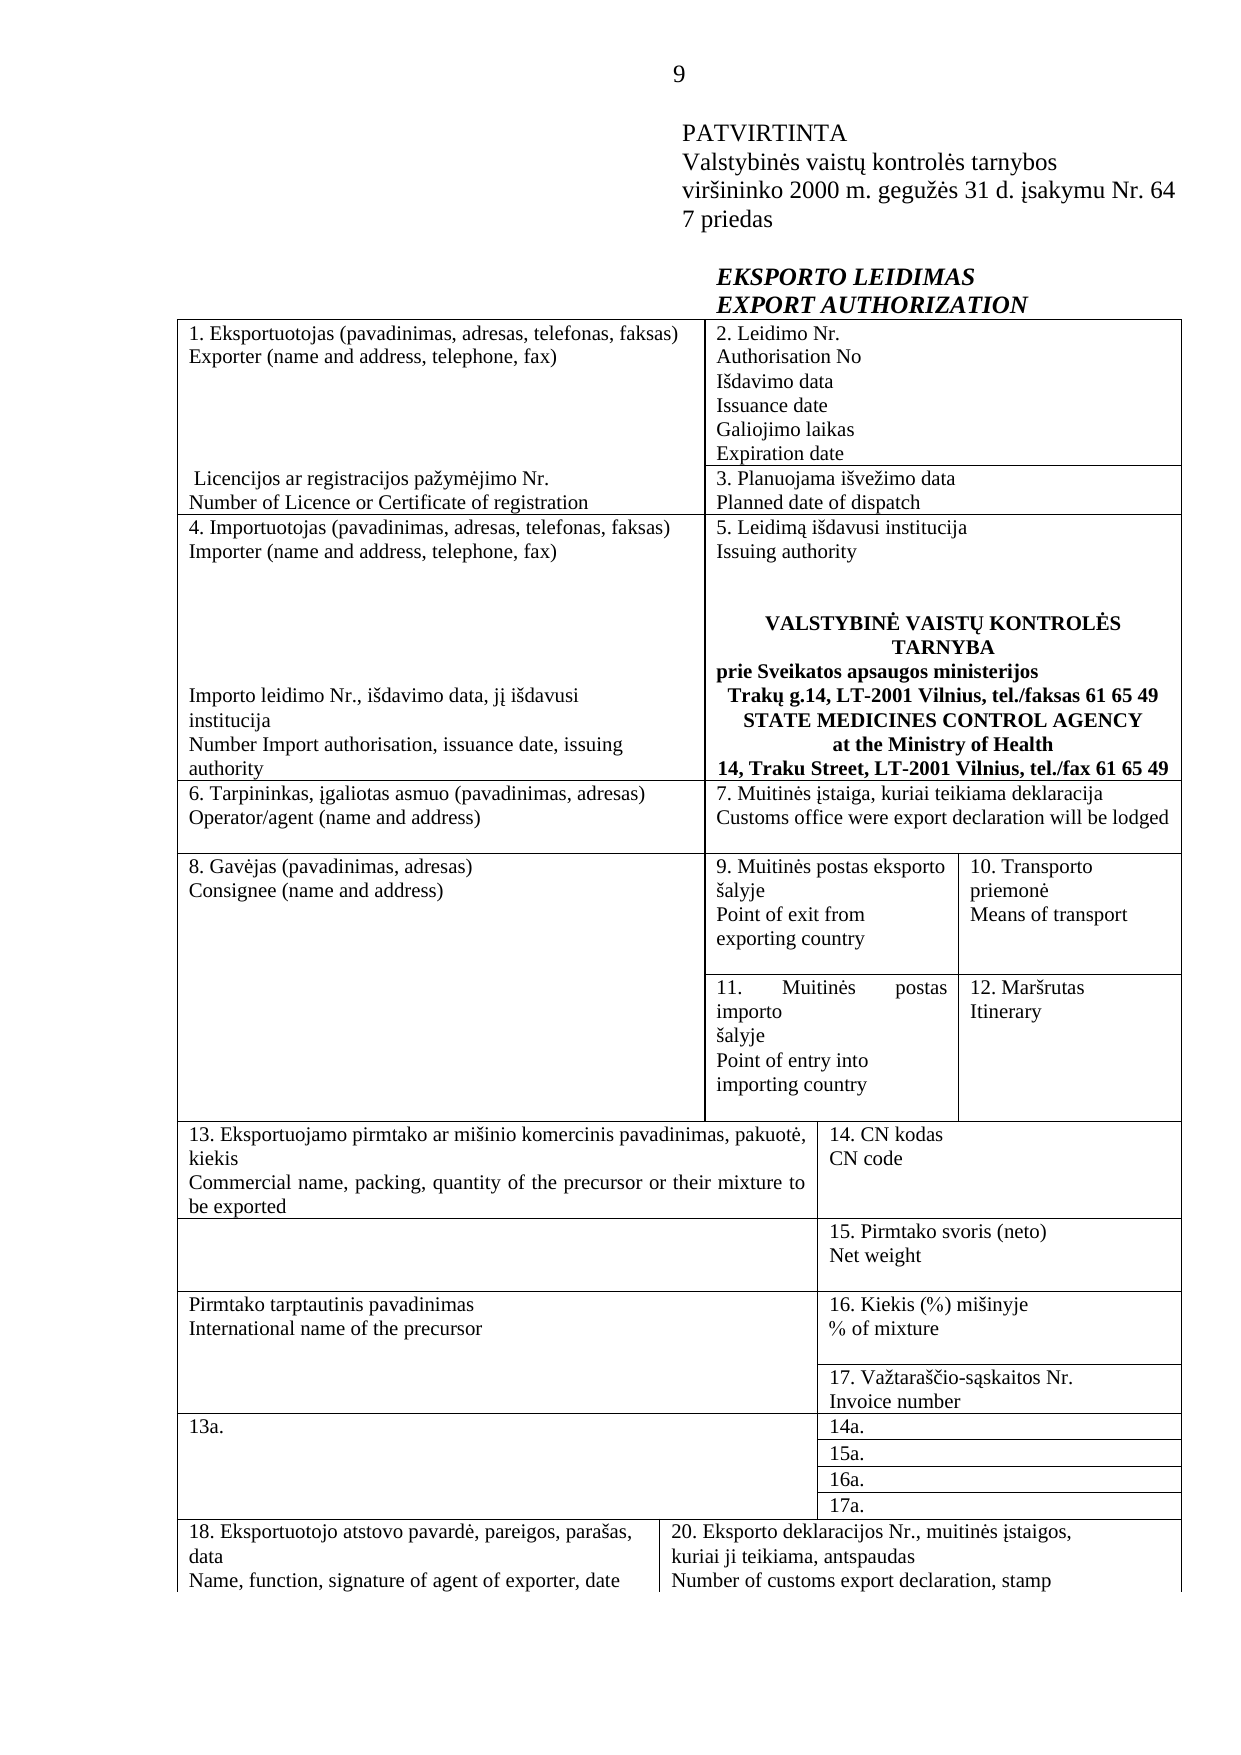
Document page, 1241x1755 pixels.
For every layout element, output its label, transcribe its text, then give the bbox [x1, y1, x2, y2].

table_cell 12. Maršrutas Itinerary [959, 975, 1181, 1096]
text 7 priedas [177, 204, 1181, 233]
table_cell 14a. [818, 1414, 1181, 1439]
table_cell [178, 1219, 817, 1291]
text Valstybinės vaistų kontrolės tarnybos [177, 147, 1181, 176]
table_cell Licencijos ar registracijos pažymėjimo Nr. Number of Licence or Certificate of registration [178, 465, 704, 514]
table_cell 4. Importuotojas (pavadinimas, adresas, telefonas, faksas) Importer (name and address, telephone, fax) [178, 515, 704, 563]
table_cell 13. Eksportuojamo pirmtako ar mišinio komercinis pavadinimas, pakuotė, kiekis Commercial name, packing, quantity of the precursor or their mixture to be exported [178, 1122, 817, 1218]
table_cell [959, 950, 1181, 974]
table_cell 5. Leidimą išdavusi institucija Issuing authority [706, 515, 1181, 563]
table_cell 10. Transporto priemonė Means of transport [959, 854, 1181, 950]
table_cell 11. Muitinės postas importo šalyje Point of entry into importing country [706, 975, 958, 1096]
table_cell [178, 1364, 817, 1413]
table_cell 16a. [818, 1467, 1181, 1492]
table_cell 15. Pirmtako svoris (neto) Net weight [818, 1219, 1181, 1291]
table_cell Pirmtako tarptautinis pavadinimas International name of the precursor [178, 1292, 817, 1364]
table_cell [706, 1096, 958, 1121]
text PATVIRTINTA [682, 118, 1181, 147]
table_cell [178, 829, 704, 853]
table_cell VALSTYBINĖ VAISTŲ KONTROLĖS TARNYBA prie Sveikatos apsaugos ministerijos Trakų g.14, LT-2001 Vilnius, tel./faksas 61 65 49 STATE MEDICINES CONTROL AGENCY at the Ministry of Health 14, Traku Street, LT-2001 Vilnius, tel./fax 61 65 49 [706, 563, 1181, 780]
table_cell 7. Muitinės įstaiga, kuriai teikiama deklaracija Customs office were export declaration will be lodged [706, 781, 1181, 829]
table_cell 3. Planuojama išvežimo data Planned date of dispatch [706, 466, 1181, 514]
table_cell 18. Eksportuotojo atstovo pavardė, pareigos, parašas, data Name, function, signature of agent of exporter, date [178, 1520, 659, 1592]
table_cell 9. Muitinės postas eksporto šalyje Point of exit from exporting country [706, 854, 958, 950]
table_cell 14. CN kodas CN code [818, 1122, 1181, 1218]
table_cell 13a. [178, 1414, 817, 1439]
table_header [177, 262, 705, 319]
table_cell [706, 829, 1181, 853]
table_cell [959, 1096, 1181, 1121]
table_cell 6. Tarpininkas, įgaliotas asmuo (pavadinimas, adresas) Operator/agent (name and address) [178, 781, 704, 829]
table_cell [178, 1439, 817, 1518]
text viršininko 2000 m. gegužės 31 d. įsakymu Nr. 64 [177, 176, 1181, 204]
table_cell Importo leidimo Nr., išdavimo data, jį išdavusi institucija Number Import authorisation, issuance date, issuing authority [178, 563, 704, 780]
table_cell 20. Eksporto deklaracijos Nr., muitinės įstaigos, kuriai ji teikiama, antspaudas Number of customs export declaration, stamp [660, 1520, 1181, 1592]
table_cell [178, 950, 704, 1121]
table_cell 17a. [818, 1493, 1181, 1518]
table_cell 2. Leidimo Nr. Authorisation No Išdavimo data Issuance date Galiojimo laikas Expiration date [706, 320, 1181, 465]
table_cell 16. Kiekis (%) mišinyje % of mixture [818, 1292, 1181, 1364]
table_cell [706, 950, 958, 974]
table_cell 17. Važtaraščio-sąskaitos Nr. Invoice number [818, 1365, 1181, 1413]
table_cell 8. Gavėjas (pavadinimas, adresas) Consignee (name and address) [178, 854, 704, 950]
table_cell 1. Eksportuotojas (pavadinimas, adresas, telefonas, faksas) Exporter (name and address, telephone, fax) [178, 320, 704, 465]
table_header EKSPORTO LEIDIMAS EXPORT AUTHORIZATION [705, 262, 1181, 319]
table_cell 15a. [818, 1440, 1181, 1466]
